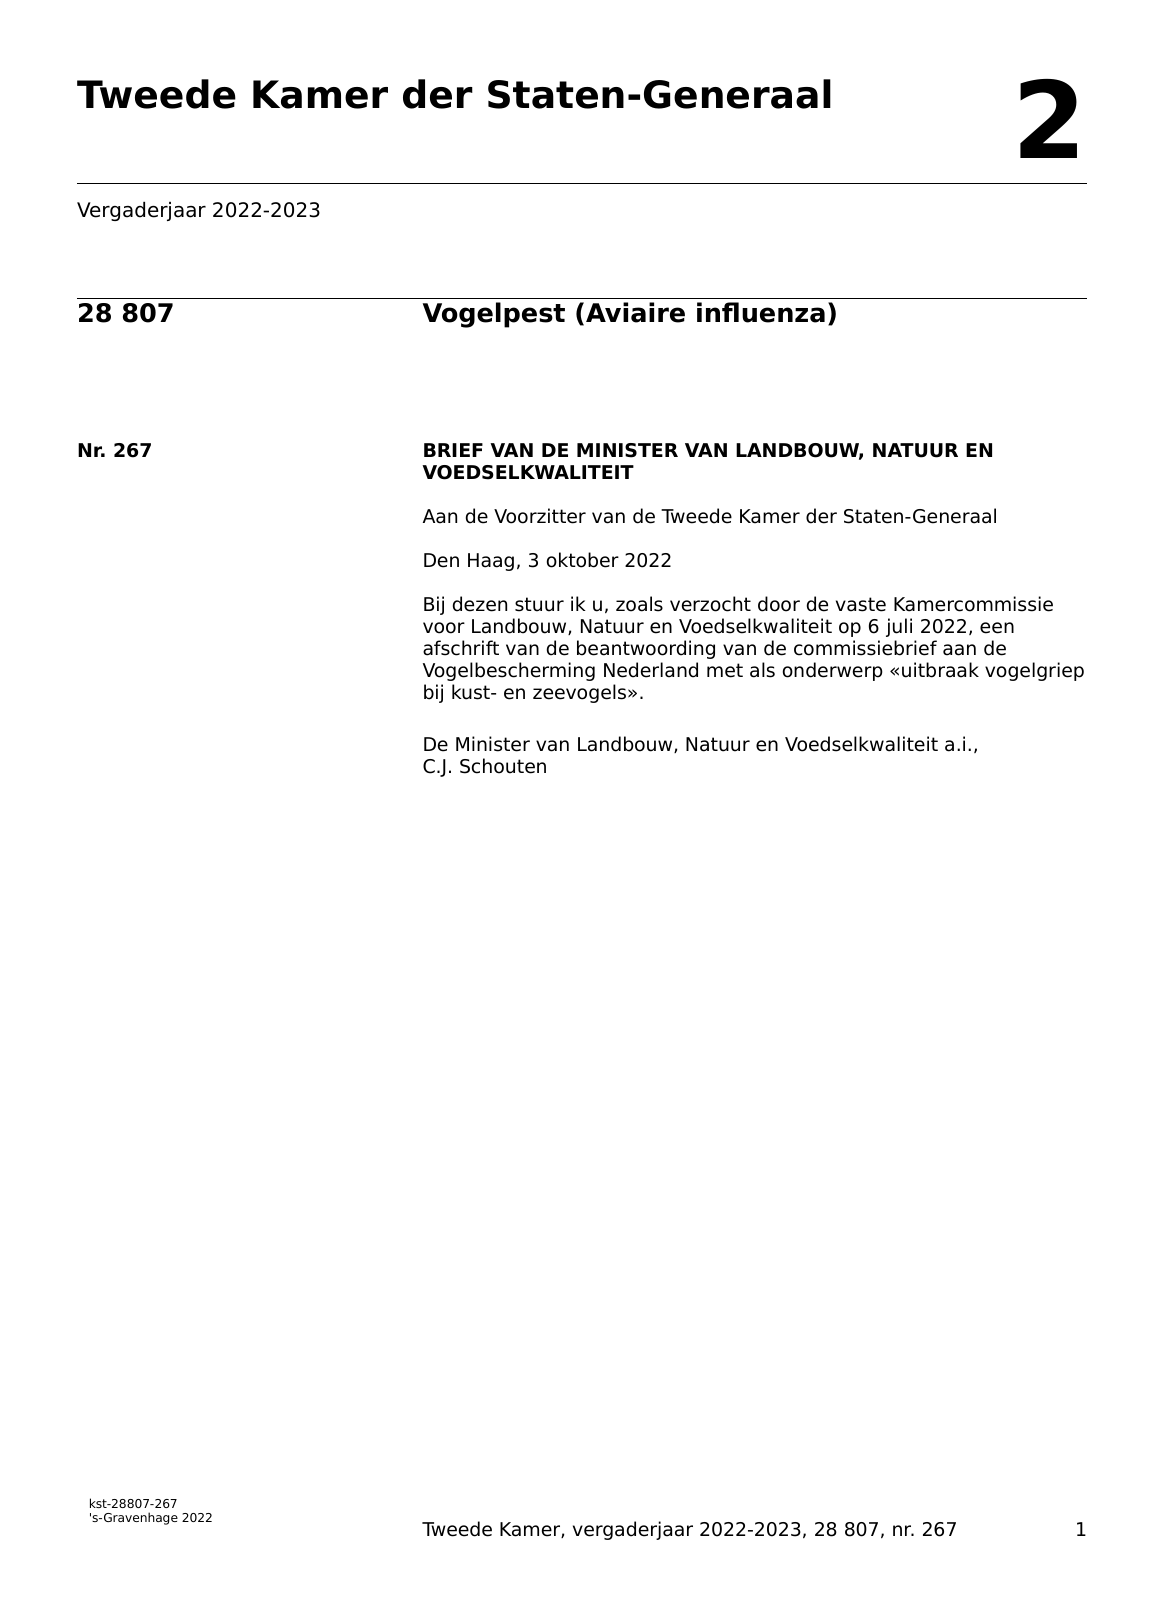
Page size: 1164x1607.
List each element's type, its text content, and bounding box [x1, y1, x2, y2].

text Aan de Voorzitter van de Tweede Kamer der Staten-Generaal [422, 506, 1087, 528]
subtitle 28 807 Vogelpest (Aviaire influenza) [77, 299, 1087, 329]
table_cell Vergaderjaar 2022-2023 [77, 184, 1087, 298]
text Den Haag, 3 oktober 2022 [422, 550, 1087, 572]
subtitle Nr. 267 BRIEF VAN DE MINISTER VAN LANDBOUW, NATUUR EN VOEDSELKWALITEIT [77, 440, 1087, 484]
text 's-Gravenhage 2022 [88, 1511, 323, 1525]
table_header 2 [886, 59, 1087, 183]
text kst-28807-267 [88, 1497, 323, 1511]
table_header Tweede Kamer der Staten-Generaal [77, 59, 886, 183]
text Bij dezen stuur ik u, zoals verzocht door de vaste Kamercommissie voor Landbouw, Natuur en Voedselkwaliteit op 6 juli 2022, een afschrift van de beantwoording van de commissiebrief aan de Vogelbescherming Nederland met als onderwerp «uitbraak vogelgriep bij kust- en zeevogels». [422, 594, 1087, 704]
text De Minister van Landbouw, Natuur en Voedselkwaliteit a.i., C.J. Schouten [422, 734, 1087, 778]
